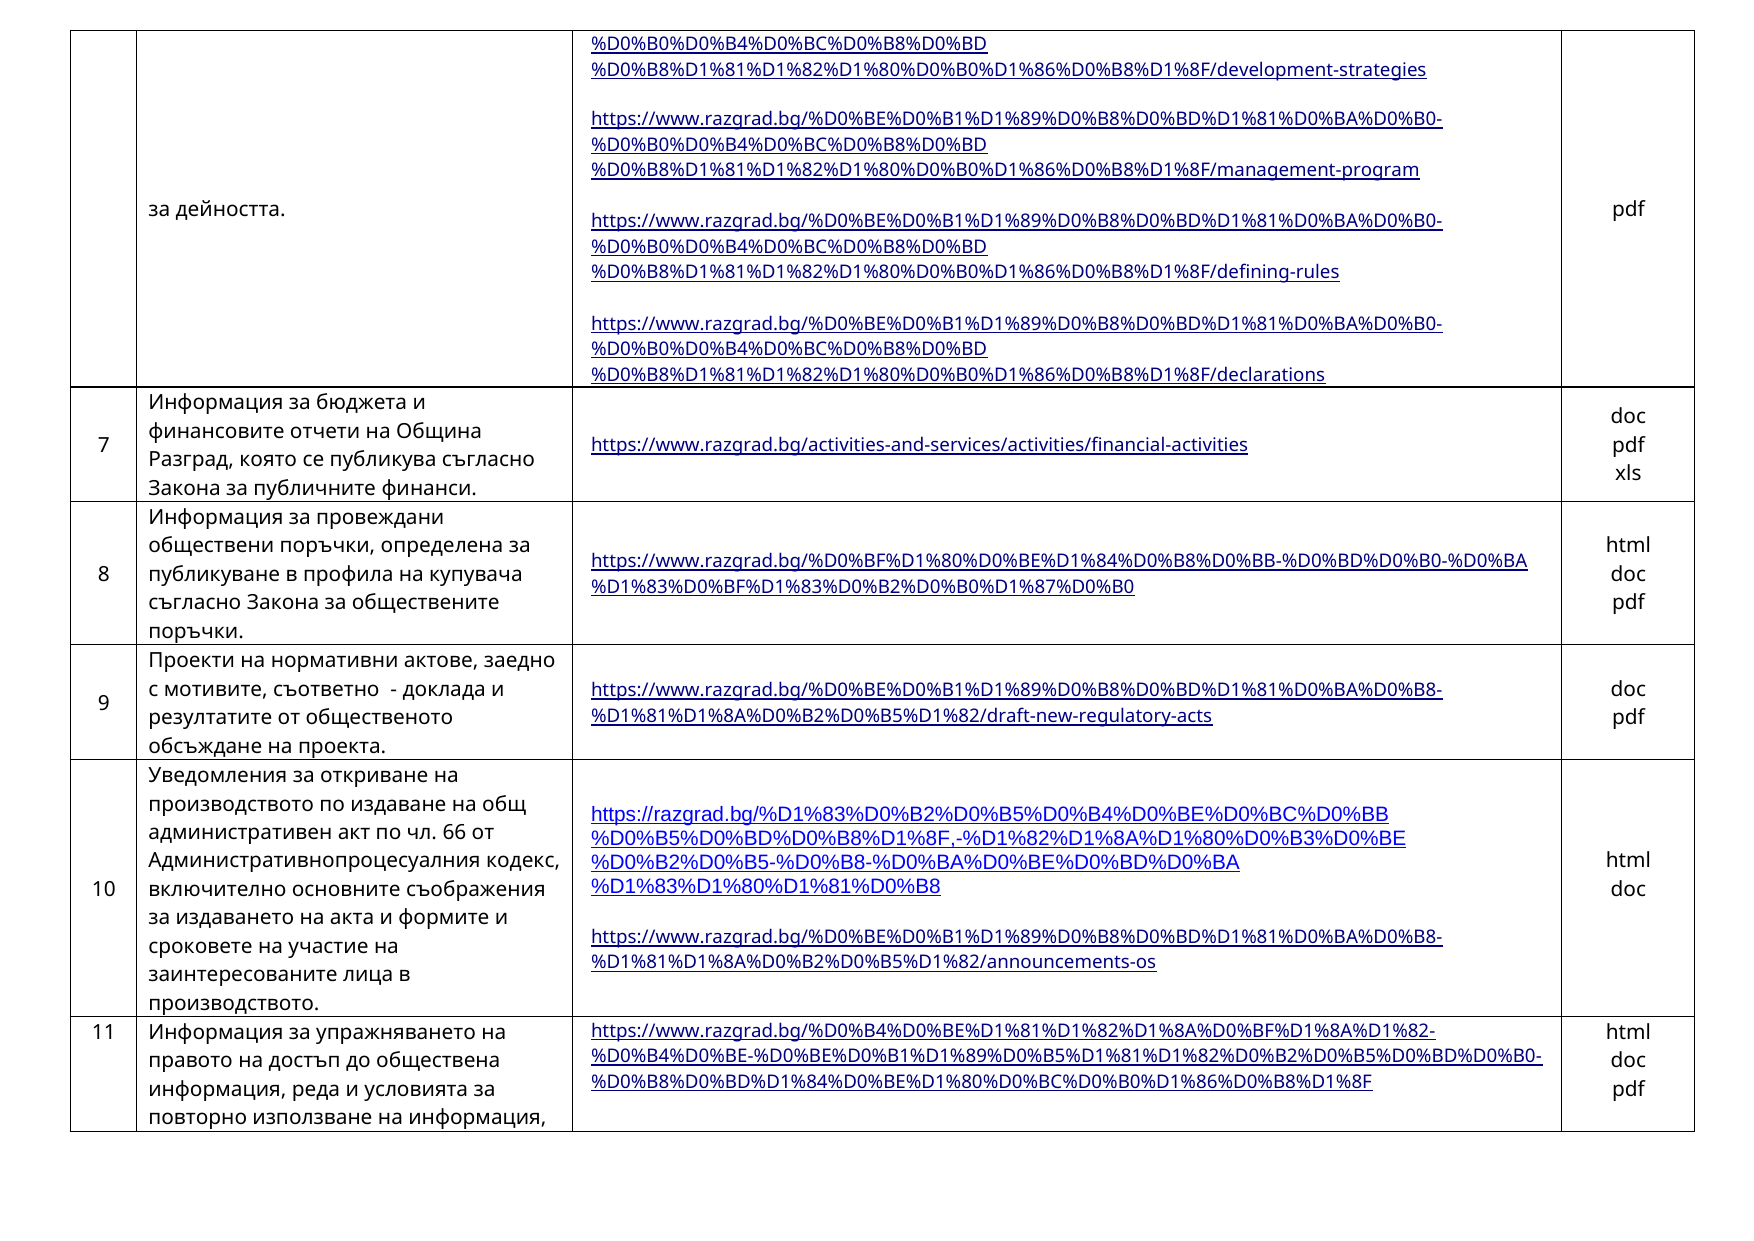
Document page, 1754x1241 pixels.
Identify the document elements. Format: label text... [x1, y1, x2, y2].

table_cell Информация за упражняването на правото на достъп до обществена информация, реда и условията за повторно използване на информация, [137, 1017, 572, 1131]
table_cell %D0%B0%D0%B4%D0%BC%D0%B8%D0%BD%D0%B8%D1%81%D1%82%D1%80%D0%B0%D1%86%D0%B8%D1%8F/development-strategies https://www.razgrad.bg/%D0%BE%D0%B1%D1%89%D0%B8%D0%BD%D1%81%D0%BA%D0%B0-%D0%B0%D0%B4%D0%BC%D0%B8%D0%BD%D0%B8%D1%81%D1%82%D1%80%D0%B0%D1%86%D0%B8%D1%8F/management-program https://www.razgrad.bg/%D0%BE%D0%B1%D1%89%D0%B8%D0%BD%D1%81%D0%BA%D0%B0-%D0%B0%D0%B4%D0%BC%D0%B8%D0%BD%D0%B8%D1%81%D1%82%D1%80%D0%B0%D1%86%D0%B8%D1%8F/defining-rules https://www.razgrad.bg/%D0%BE%D0%B1%D1%89%D0%B8%D0%BD%D1%81%D0%BA%D0%B0-%D0%B0%D0%B4%D0%BC%D0%B8%D0%BD%D0%B8%D1%81%D1%82%D1%80%D0%B0%D1%86%D0%B8%D1%8F/declarations [573, 31, 1561, 386]
table_cell 10 [71, 760, 136, 1016]
table_cell Проекти на нормативни актове, заедно с мотивите, съответно - доклада и резултатите от общественото обсъждане на проекта. [137, 645, 572, 759]
table_cell doc pdf xls [1562, 388, 1694, 501]
table_cell html doc pdf [1562, 1017, 1694, 1131]
table_cell pdf [1562, 31, 1694, 386]
table_cell Информация за провеждани обществени поръчки, определена за публикуване в профила на купувача съгласно Закона за обществените поръчки. [137, 502, 572, 644]
table_cell https://www.razgrad.bg/%D0%B4%D0%BE%D1%81%D1%82%D1%8A%D0%BF%D1%8A%D1%82-%D0%B4%D0%BE-%D0%BE%D0%B1%D1%89%D0%B5%D1%81%D1%82%D0%B2%D0%B5%D0%BD%D0%B0-%D0%B8%D0%BD%D1%84%D0%BE%D1%80%D0%BC%D0%B0%D1%86%D0%B8%D1%8F [573, 1017, 1561, 1131]
table_cell doc pdf [1562, 645, 1694, 759]
table_cell html doc pdf [1562, 502, 1694, 644]
table_cell Информация за бюджета и финансовите отчети на Община Разград, която се публикува съгласно Закона за публичните финанси. [137, 388, 572, 501]
table_cell [71, 31, 136, 386]
table_cell https://www.razgrad.bg/%D0%BF%D1%80%D0%BE%D1%84%D0%B8%D0%BB-%D0%BD%D0%B0-%D0%BA%D1%83%D0%BF%D1%83%D0%B2%D0%B0%D1%87%D0%B0 [573, 502, 1561, 644]
table_cell за дейността. [137, 31, 572, 386]
table_cell 9 [71, 645, 136, 759]
table_cell html doc [1562, 760, 1694, 1016]
table_cell Уведомления за откриване на производството по издаване на общ административен акт по чл. 66 от Административнопроцесуалния кодекс, включително основните съображения за издаването на акта и формите и сроковете на участие на заинтересованите лица в производството. [137, 760, 572, 1016]
table_cell https://razgrad.bg/%D1%83%D0%B2%D0%B5%D0%B4%D0%BE%D0%BC%D0%BB%D0%B5%D0%BD%D0%B8%D1%8F,-%D1%82%D1%8A%D1%80%D0%B3%D0%BE%D0%B2%D0%B5-%D0%B8-%D0%BA%D0%BE%D0%BD%D0%BA%D1%83%D1%80%D1%81%D0%B8 https://www.razgrad.bg/%D0%BE%D0%B1%D1%89%D0%B8%D0%BD%D1%81%D0%BA%D0%B8-%D1%81%D1%8A%D0%B2%D0%B5%D1%82/announcements-os [573, 760, 1561, 1016]
table_cell 11 [71, 1017, 136, 1131]
table_cell https://www.razgrad.bg/%D0%BE%D0%B1%D1%89%D0%B8%D0%BD%D1%81%D0%BA%D0%B8-%D1%81%D1%8A%D0%B2%D0%B5%D1%82/draft-new-regulatory-acts [573, 645, 1561, 759]
table_cell 7 [71, 388, 136, 501]
table_cell https://www.razgrad.bg/activities-and-services/activities/financial-activities [573, 388, 1561, 501]
table_cell 8 [71, 502, 136, 644]
